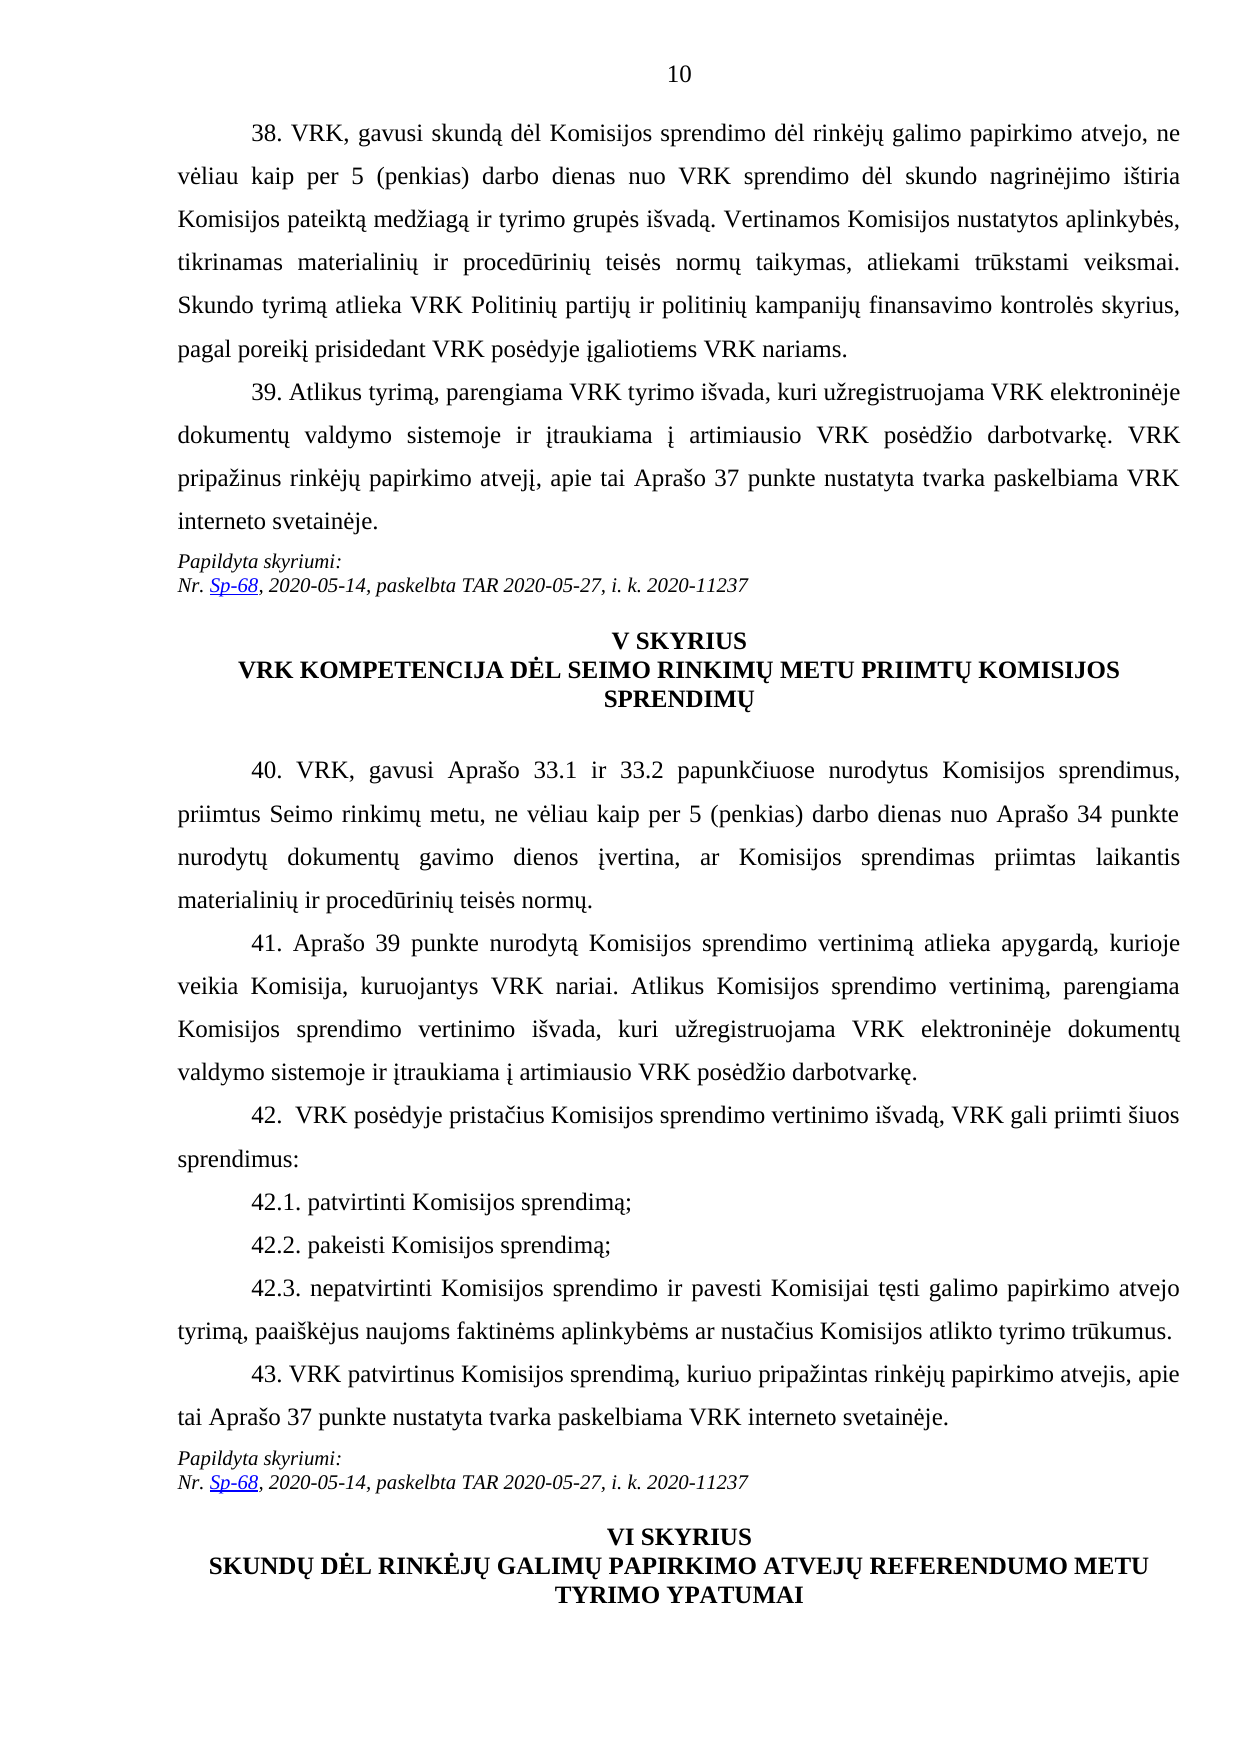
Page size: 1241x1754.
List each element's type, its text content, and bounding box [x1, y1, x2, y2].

text 42.3. nepatvirtinti Komisijos sprendimo ir pavesti Komisijai tęsti galimo papirkimo atvejo tyrimą, paaiškėjus naujoms faktinėms aplinkybėms ar nustačius Komisijos atlikto tyrimo trūkumus. [177, 1273, 1181, 1345]
text 42.2. pakeisti Komisijos sprendimą; [177, 1230, 1181, 1259]
text VI SKYRIUS [177, 1522, 1181, 1551]
text Nr. Sp-68, 2020-05-14, paskelbta TAR 2020-05-27, i. k. 2020-11237 [177, 573, 1181, 597]
text 42.1. patvirtinti Komisijos sprendimą; [177, 1187, 1181, 1216]
text V SKYRIUS [177, 626, 1181, 655]
text 42. VRK posėdyje pristačius Komisijos sprendimo vertinimo išvadą, VRK gali priimti šiuos sprendimus: [177, 1101, 1181, 1172]
text Papildyta skyriumi: [177, 549, 1181, 573]
text 43. VRK patvirtinus Komisijos sprendimą, kuriuo pripažintas rinkėjų papirkimo atvejis, apie tai Aprašo 37 punkte nustatyta tvarka paskelbiama VRK interneto svetainėje. [177, 1359, 1181, 1431]
text 41. Aprašo 39 punkte nurodytą Komisijos sprendimo vertinimą atlieka apygardą, kurioje veikia Komisija, kuruojantys VRK nariai. Atlikus Komisijos sprendimo vertinimą, parengiama Komisijos sprendimo vertinimo išvada, kuri užregistruojama VRK elektroninėje dokumentų valdymo sistemoje ir įtraukiama į artimiausio VRK posėdžio darbotvarkę. [177, 928, 1181, 1086]
text Nr. Sp-68, 2020-05-14, paskelbta TAR 2020-05-27, i. k. 2020-11237 [177, 1470, 1181, 1494]
text 39. Atlikus tyrimą, parengiama VRK tyrimo išvada, kuri užregistruojama VRK elektroninėje dokumentų valdymo sistemoje ir įtraukiama į artimiausio VRK posėdžio darbotvarkę. VRK pripažinus rinkėjų papirkimo atvejį, apie tai Aprašo 37 punkte nustatyta tvarka paskelbiama VRK interneto svetainėje. [177, 377, 1181, 535]
text 40. VRK, gavusi Aprašo 33.1 ir 33.2 papunkčiuose nurodytus Komisijos sprendimus, priimtus Seimo rinkimų metu, ne vėliau kaip per 5 (penkias) darbo dienas nuo Aprašo 34 punkte nurodytų dokumentų gavimo dienos įvertina, ar Komisijos sprendimas priimtas laikantis materialinių ir procedūrinių teisės normų. [177, 756, 1181, 914]
text 38. VRK, gavusi skundą dėl Komisijos sprendimo dėl rinkėjų galimo papirkimo atvejo, ne vėliau kaip per 5 (penkias) darbo dienas nuo VRK sprendimo dėl skundo nagrinėjimo ištiria Komisijos pateiktą medžiagą ir tyrimo grupės išvadą. Vertinamos Komisijos nustatytos aplinkybės, tikrinamas materialinių ir procedūrinių teisės normų taikymas, atliekami trūkstami veiksmai. Skundo tyrimą atlieka VRK Politinių partijų ir politinių kampanijų finansavimo kontrolės skyrius, pagal poreikį prisidedant VRK posėdyje įgaliotiems VRK nariams. [177, 118, 1181, 362]
text VRK KOMPETENCIJA DĖL SEIMO RINKIMŲ METU PRIIMTŲ KOMISIJOS SPRENDIMŲ [177, 655, 1181, 712]
text SKUNDŲ DĖL RINKĖJŲ GALIMŲ PAPIRKIMO ATVEJŲ REFERENDUMO METU TYRIMO YPATUMAI [177, 1551, 1181, 1609]
text Papildyta skyriumi: [177, 1446, 1181, 1470]
